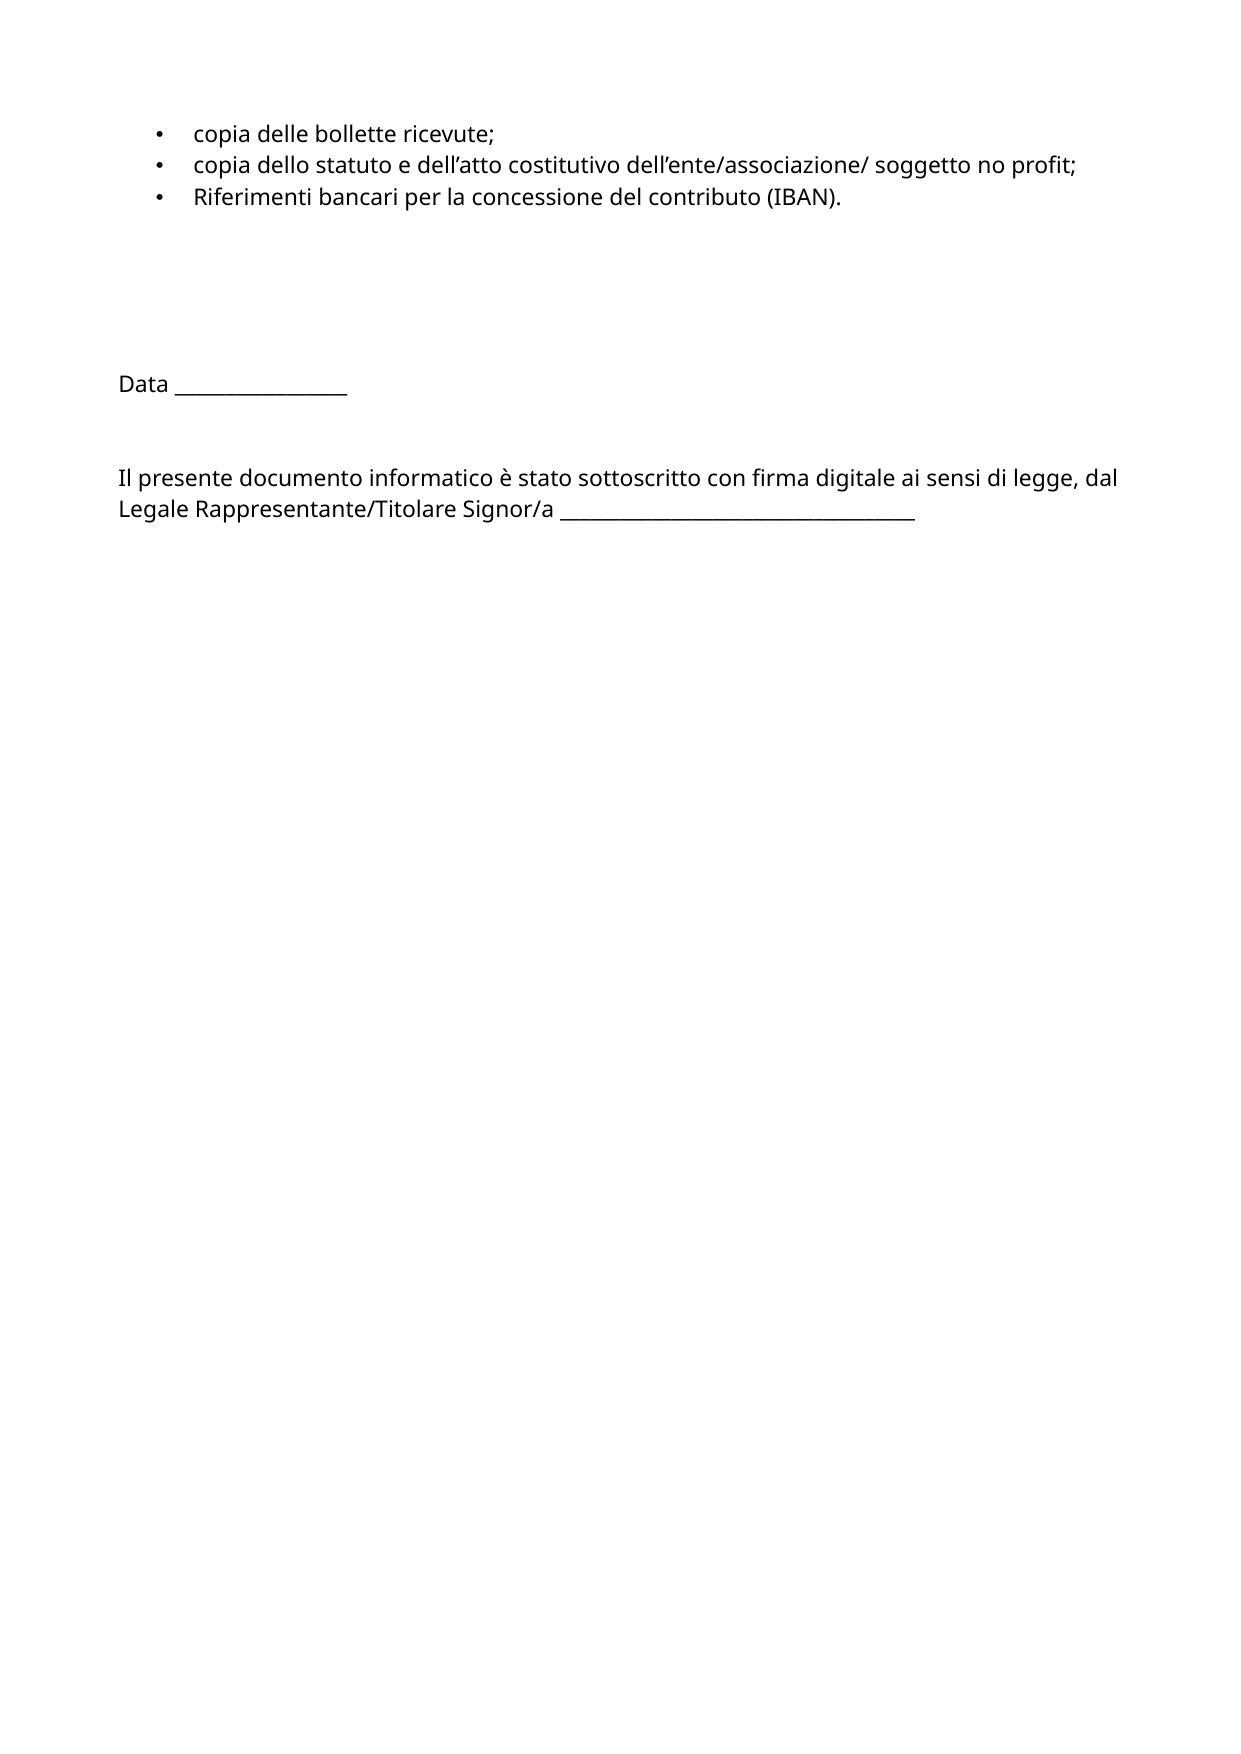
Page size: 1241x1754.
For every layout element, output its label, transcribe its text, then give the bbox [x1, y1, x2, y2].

text Il presente documento informatico è stato sottoscritto con firma digitale ai sensi di legge, dal [118, 462, 1122, 493]
list copia delle bollette ricevute; [156, 118, 1122, 149]
text Data _________________ [118, 368, 1122, 399]
list copia dello statuto e dell’atto costitutivo dell’ente/associazione/ soggetto no profit; [156, 149, 1122, 181]
text Legale Rappresentante/Titolare Signor/a ___________________________________ [118, 493, 1122, 524]
list Riferimenti bancari per la concessione del contributo (IBAN). [156, 181, 1122, 212]
